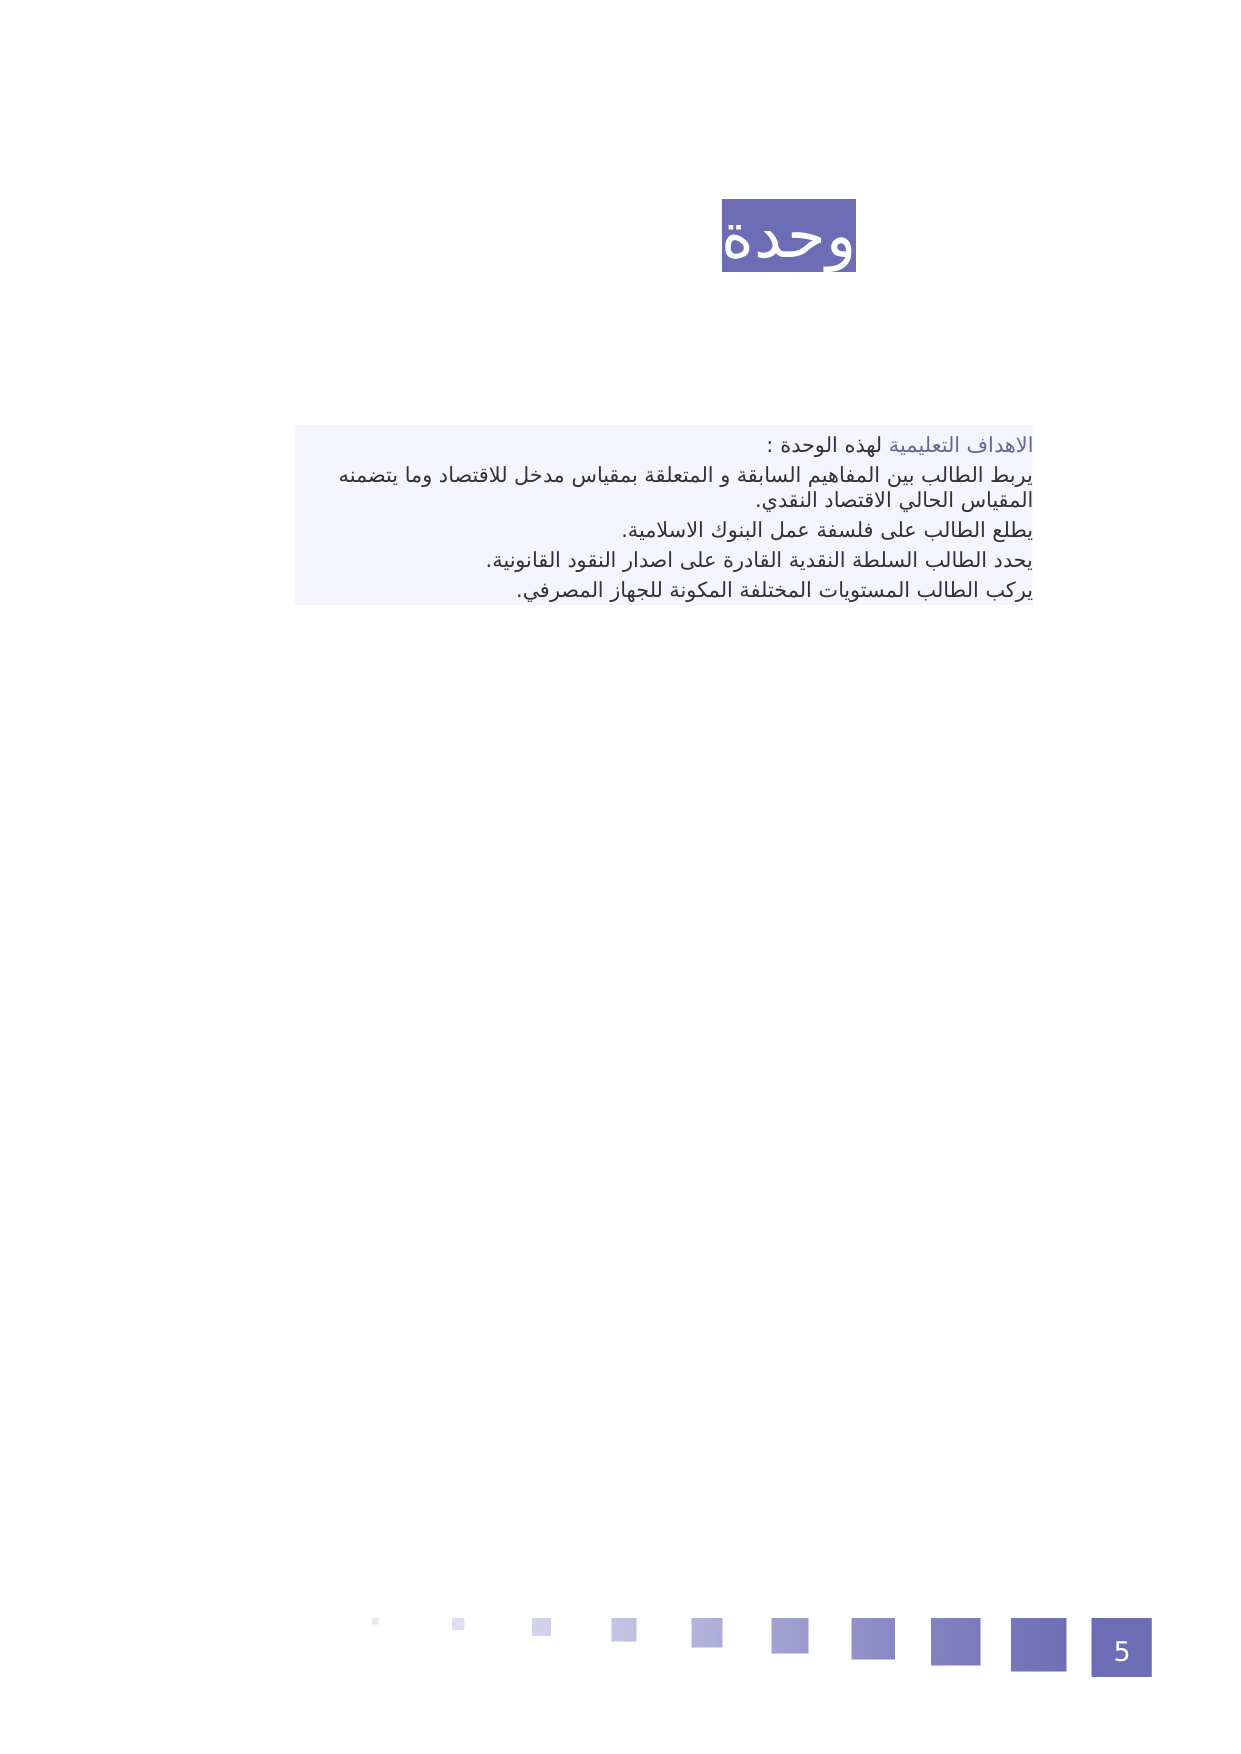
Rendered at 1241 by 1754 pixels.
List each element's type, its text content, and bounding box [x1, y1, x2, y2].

picture [177, 1618, 1152, 1677]
text الاهداف التعليمية لهذه الوحدة : [295, 433, 1033, 458]
text يطلع الطالب على فلسفة عمل البنوك الاسلامية. [295, 518, 1033, 542]
text يربط الطالب بين المفاهيم السابقة و المتعلقة بمقياس مدخل للاقتصاد وما يتضمنه المقياس الحالي الاقتصاد النقدي. [295, 463, 1033, 512]
text يركب الطالب المستويات المختلفة المكونة للجهاز المصرفي. [295, 578, 1033, 603]
text يحدد الطالب السلطة النقدية القادرة على اصدار النقود القانونية. [295, 548, 1033, 572]
title وحدة [213, 199, 722, 272]
